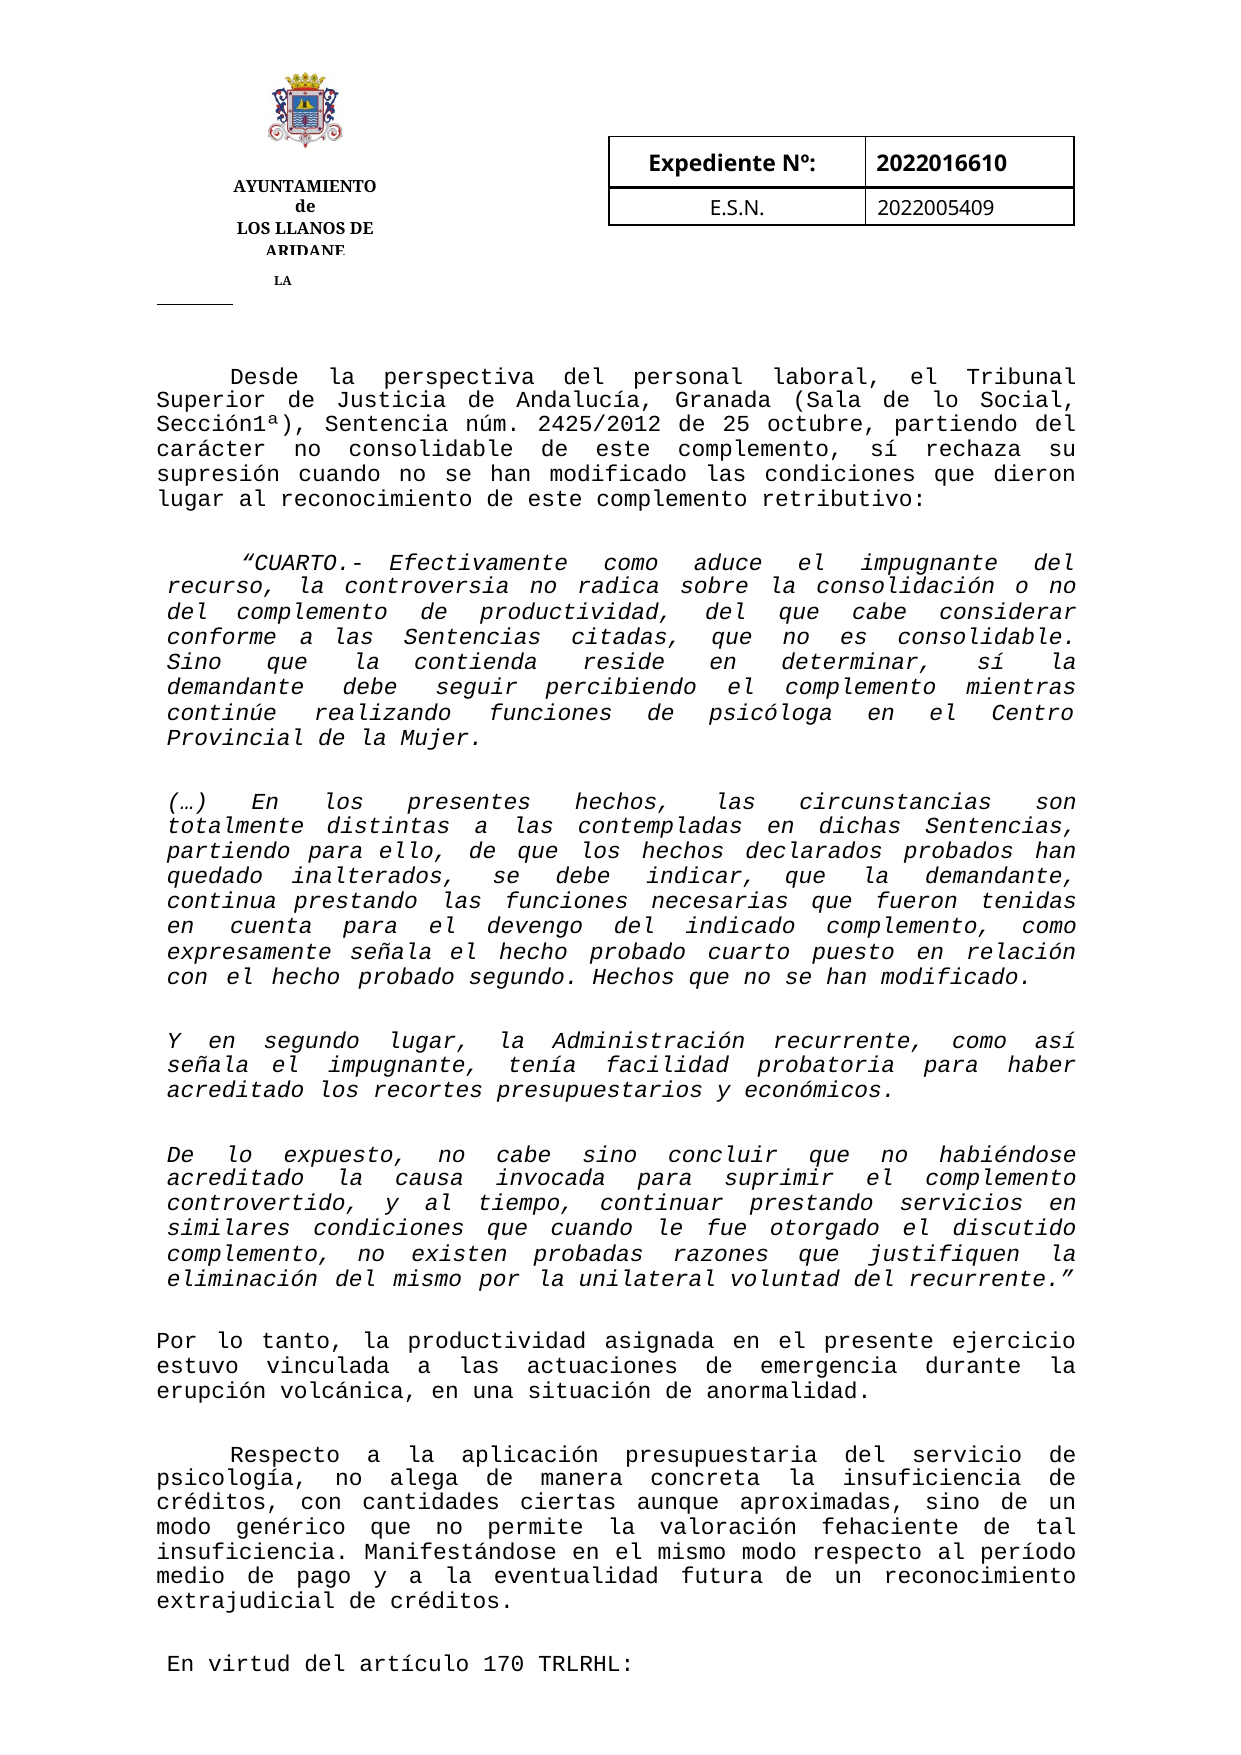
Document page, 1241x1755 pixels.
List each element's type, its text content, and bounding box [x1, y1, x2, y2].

text “CUARTO.- Efectivamente como aduce el impugnante del recurso, la controversia no radica sobre la consolidación o no del complemento de productividad, del que cabe considerar conforme a las Sentencias citadas, que no es consolidable. Sino que la contienda reside en determinar, sí la demandante debe seguir percibiendo el complemento mientras continúe realizando funciones de psicóloga en el Centro Provincial de la Mujer. [167, 551, 1076, 752]
text En virtud del artículo 170 TRLRHL: [167, 1652, 1088, 1678]
text Por lo tanto, la productividad asignada en el presente ejercicio estuvo vinculada a las actuaciones de emergencia durante la erupción volcánica, en una situación de anormalidad. [156, 1329, 1076, 1403]
text Y en segundo lugar, la Administración recurrente, como así señala el impugnante, tenía facilidad probatoria para haber acreditado los recortes presupuestarios y económicos. [167, 1029, 1076, 1104]
table_header 2022016610 [866, 137, 1073, 186]
table_cell E.S.N. [610, 189, 865, 223]
text (…) En los presentes hechos, las circunstancias son totalmente distintas a las contempladas en dichas Sentencias, partiendo para ello, de que los hechos declarados probados han quedado inalterados, se debe indicar, que la demandante, continua prestando las funciones necesarias que fueron tenidas en cuenta para el devengo del indicado complemento, como expresamente señala el hecho probado cuarto puesto en relación con el hecho probado segundo. Hechos que no se han modificado. [167, 790, 1076, 991]
text De lo expuesto, no cabe sino concluir que no habiéndose acreditado la causa invocada para suprimir el complemento controvertido, y al tiempo, continuar prestando servicios en similares condiciones que cuando le fue otorgado el discutido complemento, no existen probadas razones que justifiquen la eliminación del mismo por la unilateral voluntad del recurrente.” [167, 1142, 1076, 1293]
text Respecto a la aplicación presupuestaria del servicio de psicología, no alega de manera concreta la insuficiencia de créditos, con cantidades ciertas aunque aproximadas, sino de un modo genérico que no permite la valoración fehaciente de tal insuficiencia. Manifestándose en el mismo modo respecto al período medio de pago y a la eventualidad futura de un reconocimiento extrajudicial de créditos. [156, 1443, 1076, 1615]
table_header Expediente Nº: [610, 137, 865, 186]
table_cell 2022005409 [866, 189, 1073, 223]
text Desde la perspectiva del personal laboral, el Tribunal Superior de Justicia de Andalucía, Granada (Sala de lo Social, Sección1ª), Sentencia núm. 2425/2012 de 25 octubre, partiendo del carácter no consolidable de este complemento, sí rechaza su supresión cuando no se han modificado las condiciones que dieron lugar al reconocimiento de este complemento retributivo: [156, 365, 1076, 513]
